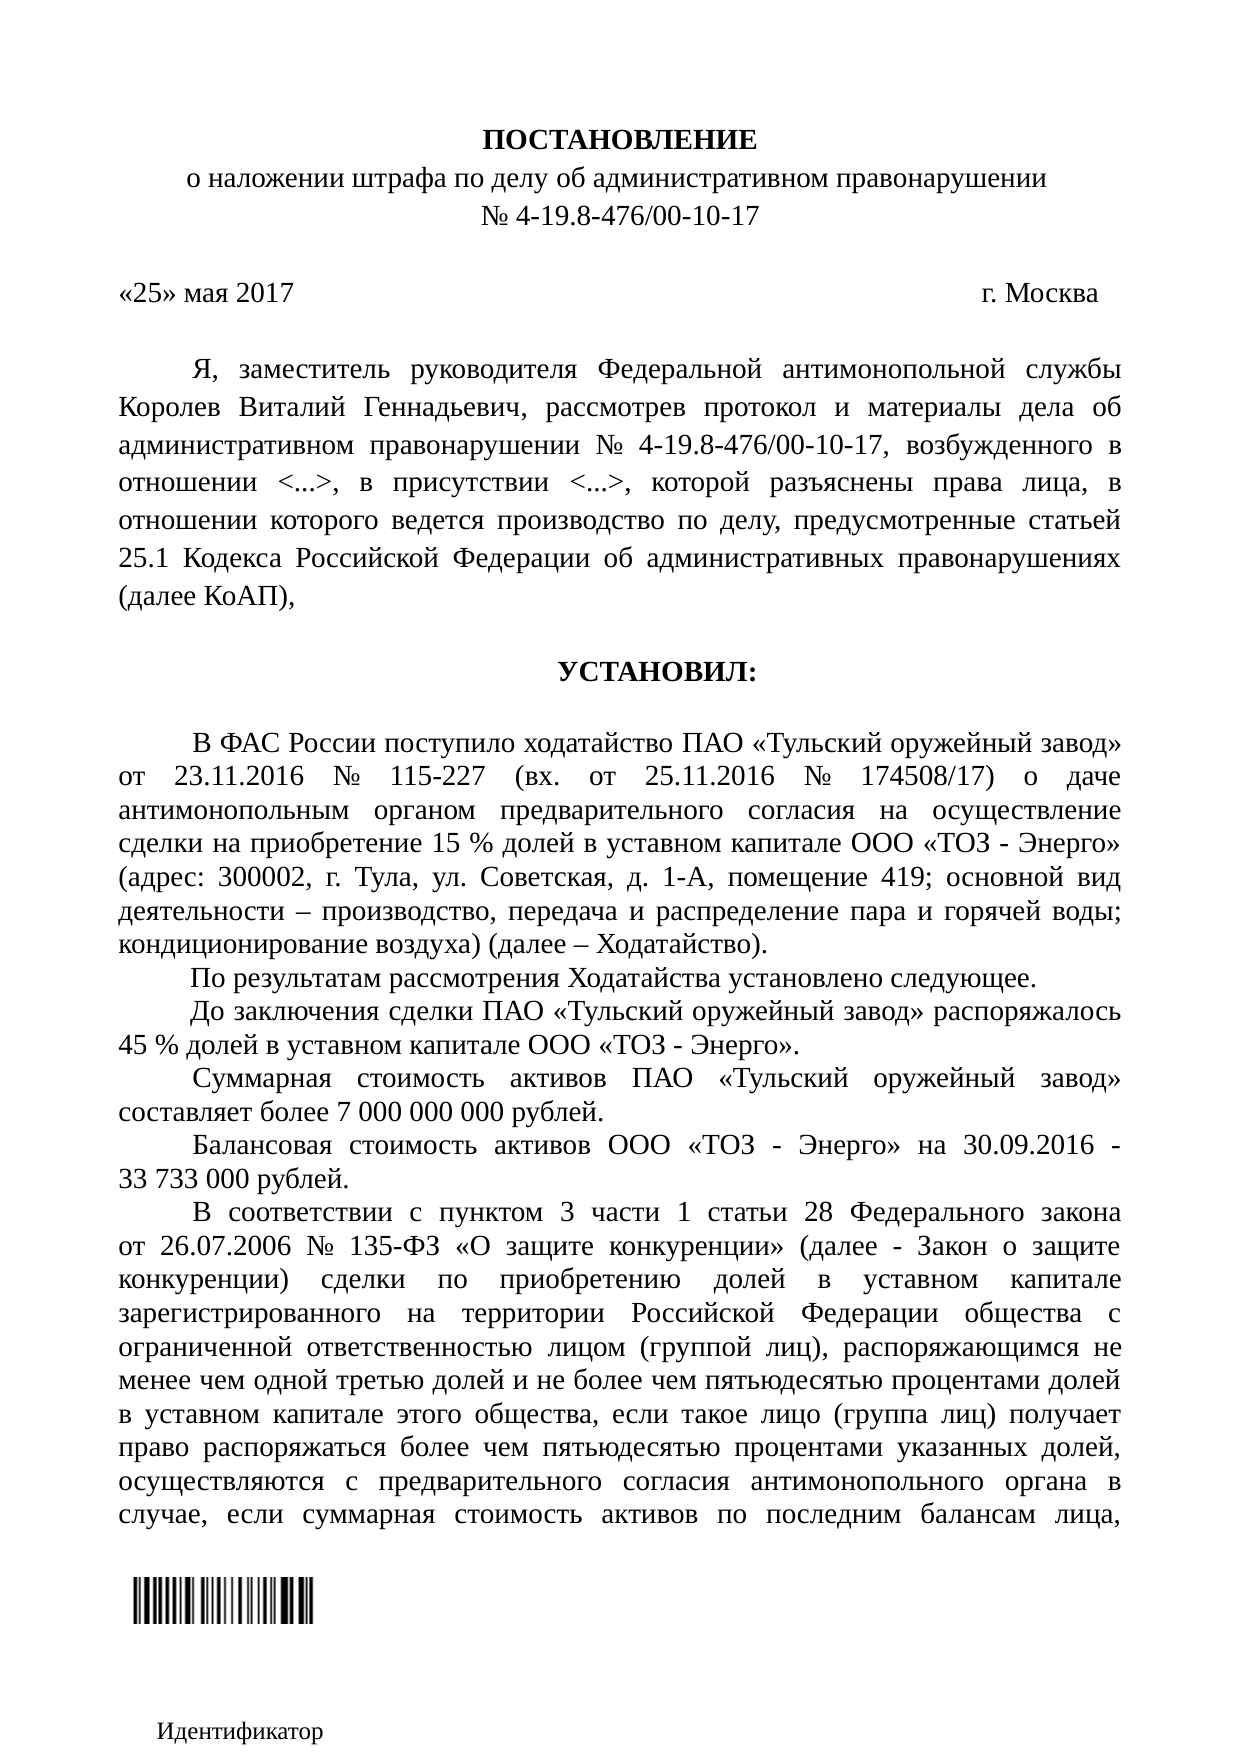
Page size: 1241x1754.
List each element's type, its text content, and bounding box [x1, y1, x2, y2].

text Cуммарная стоимость активов ПАО «Тульский оружейный завод» составляет более 7 000 000 000 рублей. [118, 1060, 1122, 1127]
picture [118, 1577, 331, 1624]
text ПОСТАНОВЛЕНИЕ [118, 118, 1122, 156]
text о наложении штрафа по делу об административном правонарушении [118, 156, 1122, 194]
text В ФАС России поступило ходатайство ПАО «Тульский оружейный завод» от 23.11.2016 № 115-227 (вх. от 25.11.2016 № 174508/17) о даче антимонопольным органом предварительного согласия на осуществление сделки на приобретение 15 % долей в уставном капитале ООО «ТОЗ - Энерго» (адрес: 300002, г. Тула, ул. Советская, д. 1-А, помещение 419; основной вид деятельности – производство, передача и распределение пара и горячей воды; кондиционирование воздуха) (далее – Ходатайство). [118, 725, 1122, 960]
text Я, заместитель руководителя Федеральной антимонопольной службы Королев Виталий Геннадьевич, рассмотрев протокол и материалы дела об административном правонарушении № 4-19.8-476/00-10-17, возбужденного в отношении <...>, в присутствии <...>, которой разъяснены права лица, в отношении которого ведется производство по делу, предусмотренные статьей 25.1 Кодекса Российской Федерации об административных правонарушениях (далее КоАП), [118, 347, 1122, 612]
text «25» мая 2017 г. Москва [118, 271, 1122, 309]
text По результатам рассмотрения Ходатайства установлено следующее. [118, 960, 1122, 993]
text До заключения сделки ПАО «Тульский оружейный завод» распоряжалось 45 % долей в уставном капитале ООО «ТОЗ - Энерго». [118, 993, 1122, 1060]
text УСТАНОВИЛ: [118, 649, 1122, 687]
text В соответствии с пунктом 3 части 1 статьи 28 Федерального закона от 26.07.2006 № 135-ФЗ «О защите конкуренции» (далее - Закон о защите конкуренции) сделки по приобретению долей в уставном капитале зарегистрированного на территории Российской Федерации общества с ограниченной ответственностью лицом (группой лиц), распоряжающимся не менее чем одной третью долей и не более чем пятьюдесятью процентами долей в уставном капитале этого общества, если такое лицо (группа лиц) получает право распоряжаться более чем пятьюдесятью процентами указанных долей, осуществляются с предварительного согласия антимонопольного органа в случае, если суммарная стоимость активов по последним балансам лица, [118, 1194, 1122, 1530]
text № 4-19.8-476/00-10-17 [118, 194, 1122, 232]
text Балансовая стоимость активов ООО «ТОЗ - Энерго» на 30.09.2016 - 33 733 000 рублей. [118, 1127, 1122, 1194]
